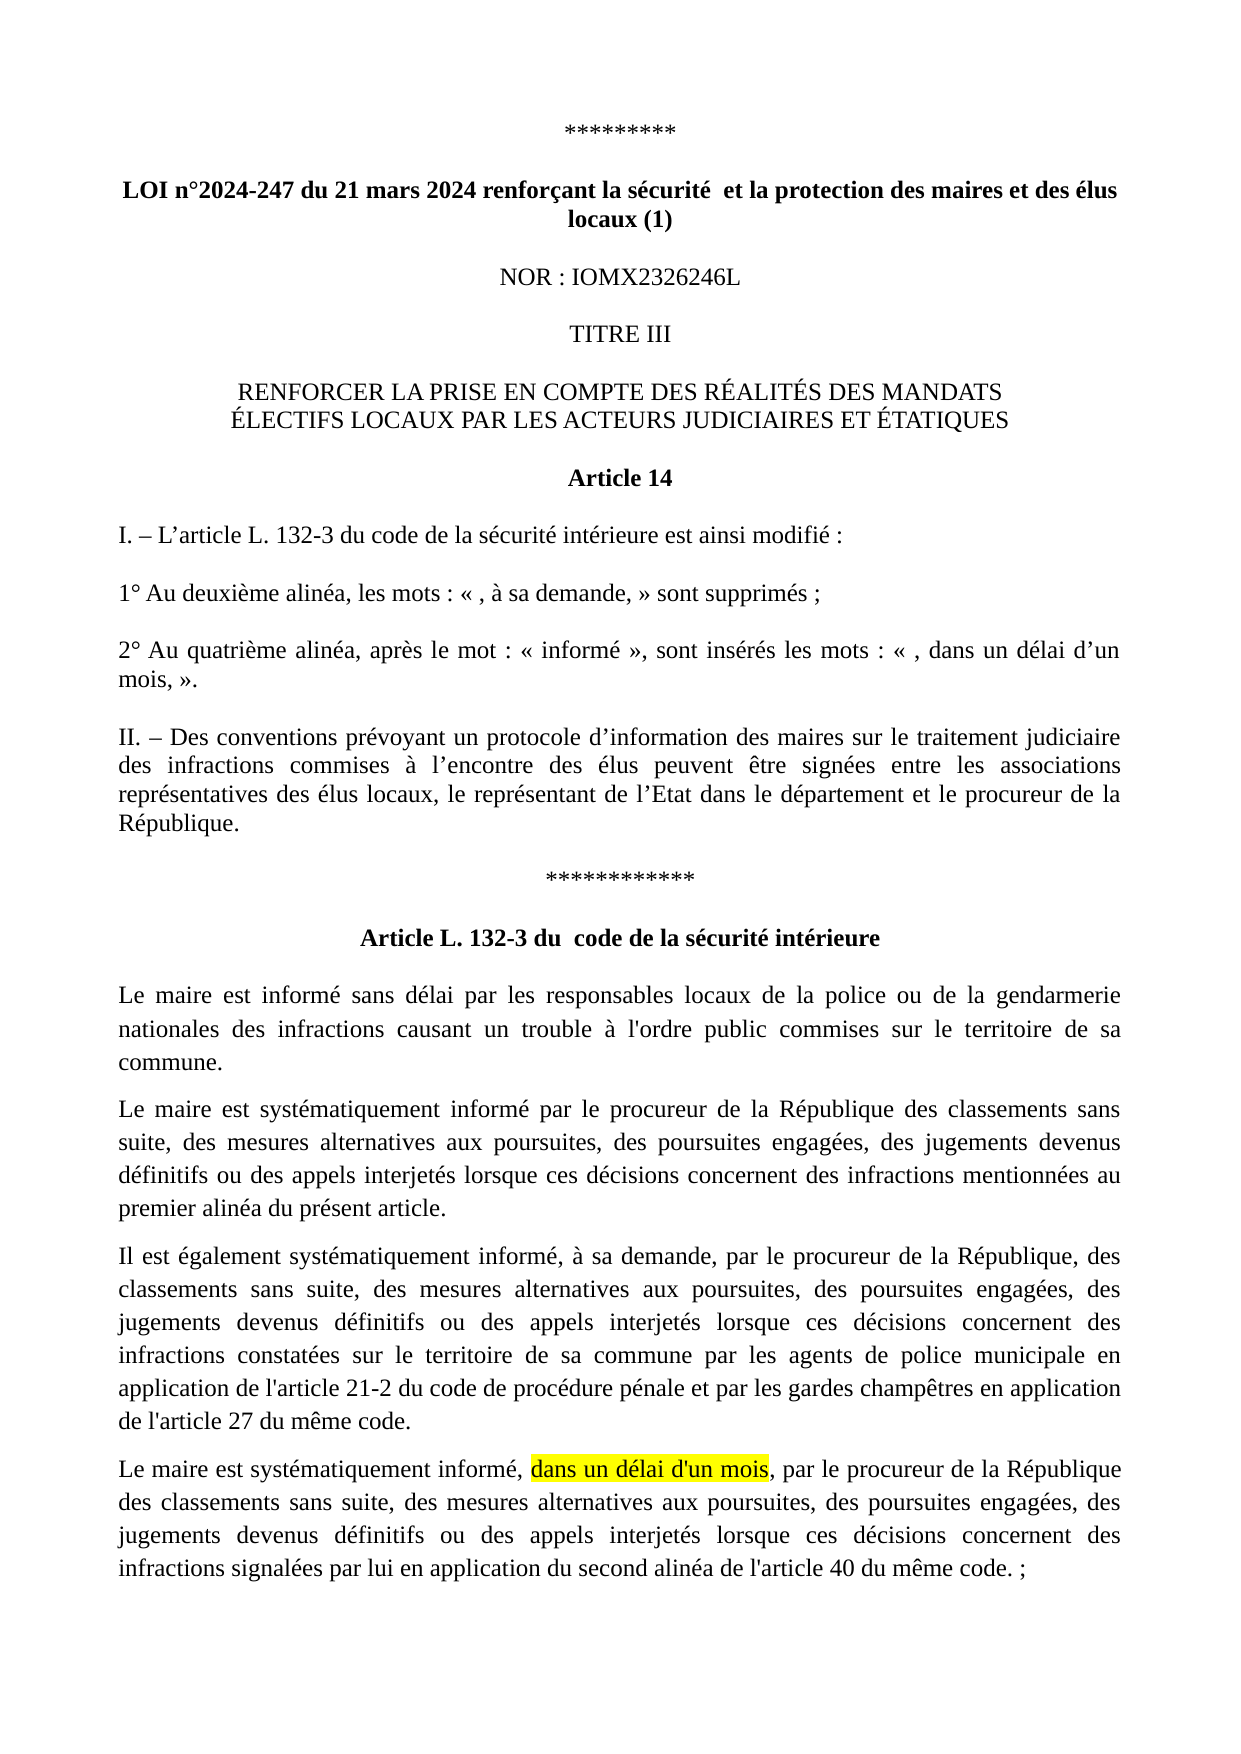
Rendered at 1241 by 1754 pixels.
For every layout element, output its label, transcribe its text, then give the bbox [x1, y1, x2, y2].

text ********* [118, 118, 1122, 147]
text Il est également systématiquement informé, à sa demande, par le procureur de la République, des classements sans suite, des mesures alternatives aux poursuites, des poursuites engagées, des jugements devenus définitifs ou des appels interjetés lorsque ces décisions concernent des infractions constatées sur le territoire de sa commune par les agents de police municipale en application de l'article 21-2 du code de procédure pénale et par les gardes champêtres en application de l'article 27 du même code. [118, 1241, 1122, 1435]
text Article 14 [118, 463, 1122, 492]
text TITRE III [118, 319, 1122, 348]
text ÉLECTIFS LOCAUX PAR LES ACTEURS JUDICIAIRES ET ÉTATIQUES [118, 406, 1122, 434]
text 2° Au quatrième alinéa, après le mot : « informé », sont insérés les mots : « , dans un délai d’un mois, ». [118, 636, 1122, 693]
text Le maire est systématiquement informé, dans un délai d'un mois, par le procureur de la République des classements sans suite, des mesures alternatives aux poursuites, des poursuites engagées, des jugements devenus définitifs ou des appels interjetés lorsque ces décisions concernent des infractions signalées par lui en application du second alinéa de l'article 40 du même code. ; [118, 1454, 1122, 1581]
text I. – L’article L. 132-3 du code de la sécurité intérieure est ainsi modifié : [118, 521, 1122, 549]
text ************ [118, 866, 1122, 894]
text LOI n°2024-247 du 21 mars 2024 renforçant la sécurité et la protection des maires et des élus locaux (1) [118, 176, 1122, 233]
text Article L. 132-3 du code de la sécurité intérieure [118, 923, 1122, 952]
text Le maire est systématiquement informé par le procureur de la République des classements sans suite, des mesures alternatives aux poursuites, des poursuites engagées, des jugements devenus définitifs ou des appels interjetés lorsque ces décisions concernent des infractions mentionnées au premier alinéa du présent article. [118, 1094, 1122, 1222]
text Le maire est informé sans délai par les responsables locaux de la police ou de la gendarmerie nationales des infractions causant un trouble à l'ordre public commises sur le territoire de sa commune. [118, 981, 1122, 1075]
text II. – Des conventions prévoyant un protocole d’information des maires sur le traitement judiciaire des infractions commises à l’encontre des élus peuvent être signées entre les associations représentatives des élus locaux, le représentant de l’Etat dans le département et le procureur de la République. [118, 722, 1122, 837]
text 1° Au deuxième alinéa, les mots : « , à sa demande, » sont supprimés ; [118, 578, 1122, 607]
text RENFORCER LA PRISE EN COMPTE DES RÉALITÉS DES MANDATS [118, 377, 1122, 406]
text NOR : IOMX2326246L [118, 262, 1122, 291]
